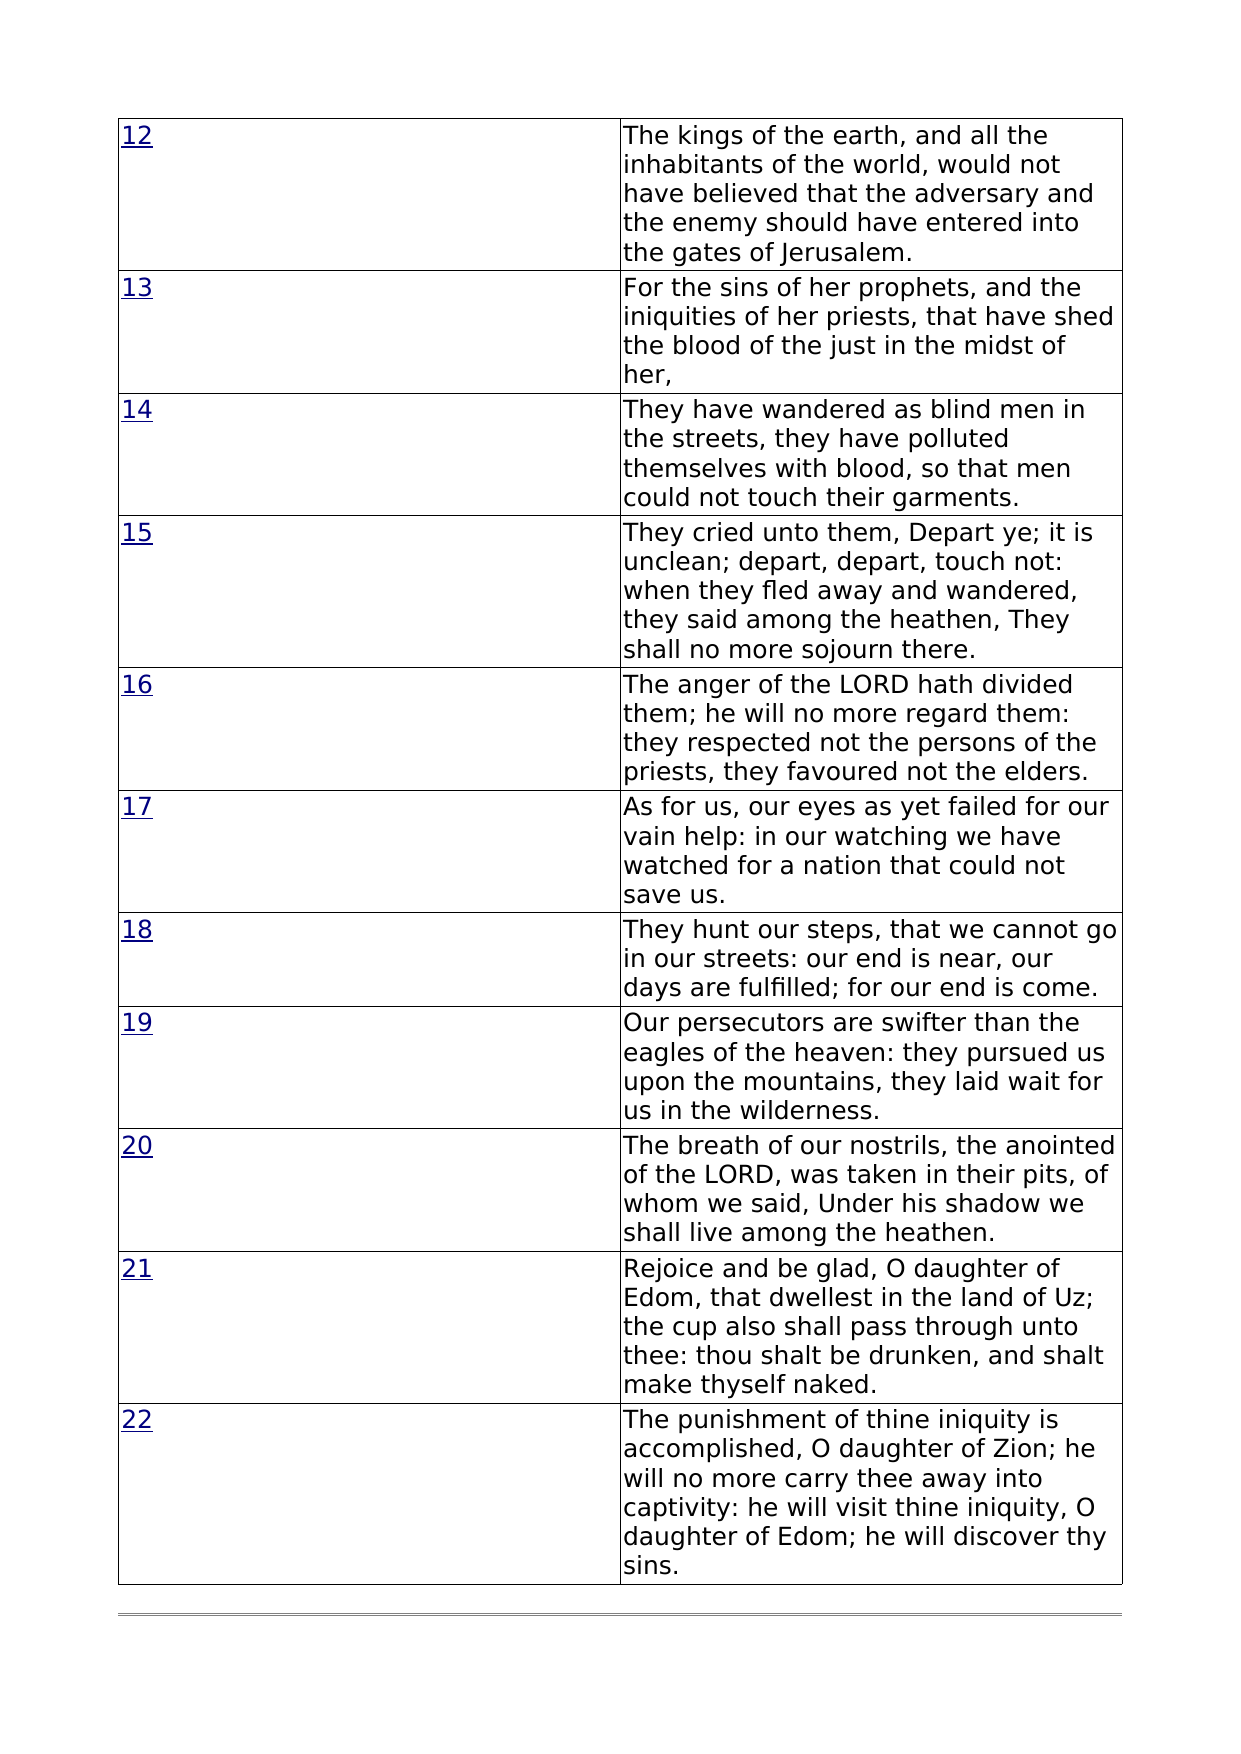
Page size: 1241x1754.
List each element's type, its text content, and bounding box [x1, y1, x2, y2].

table_cell The kings of the earth, and all the inhabitants of the world, would not have believed that the adversary and the enemy should have entered into the gates of Jerusalem. [621, 119, 1122, 270]
table_cell For the sins of her prophets, and the iniquities of her priests, that have shed the blood of the just in the midst of her, [621, 271, 1122, 392]
table_cell 19 [119, 1007, 620, 1128]
table_cell They have wandered as blind men in the streets, they have polluted themselves with blood, so that men could not touch their garments. [621, 394, 1122, 515]
table_cell 21 [119, 1252, 620, 1402]
table_cell 16 [119, 668, 620, 789]
table_cell 20 [119, 1129, 620, 1251]
table_cell 12 [119, 119, 620, 270]
table_cell As for us, our eyes as yet failed for our vain help: in our watching we have watched for a nation that could not save us. [621, 791, 1122, 912]
table_cell 18 [119, 913, 620, 1006]
table_cell 13 [119, 271, 620, 392]
table_cell 15 [119, 516, 620, 667]
table_cell The punishment of thine iniquity is accomplished, O daughter of Zion; he will no more carry thee away into captivity: he will visit thine iniquity, O daughter of Edom; he will discover thy sins. [621, 1404, 1122, 1583]
table_cell 14 [119, 394, 620, 515]
table_cell They cried unto them, Depart ye; it is unclean; depart, depart, touch not: when they fled away and wandered, they said among the heathen, They shall no more sojourn there. [621, 516, 1122, 667]
table_cell Our persecutors are swifter than the eagles of the heaven: they pursued us upon the mountains, they laid wait for us in the wilderness. [621, 1007, 1122, 1128]
table_cell The breath of our nostrils, the anointed of the LORD, was taken in their pits, of whom we said, Under his shadow we shall live among the heathen. [621, 1129, 1122, 1251]
table_cell Rejoice and be glad, O daughter of Edom, that dwellest in the land of Uz; the cup also shall pass through unto thee: thou shalt be drunken, and shalt make thyself naked. [621, 1252, 1122, 1402]
table_cell They hunt our steps, that we cannot go in our streets: our end is near, our days are fulfilled; for our end is come. [621, 913, 1122, 1006]
table_cell The anger of the LORD hath divided them; he will no more regard them: they respected not the persons of the priests, they favoured not the elders. [621, 668, 1122, 789]
table_cell 17 [119, 791, 620, 912]
table_cell 22 [119, 1404, 620, 1583]
